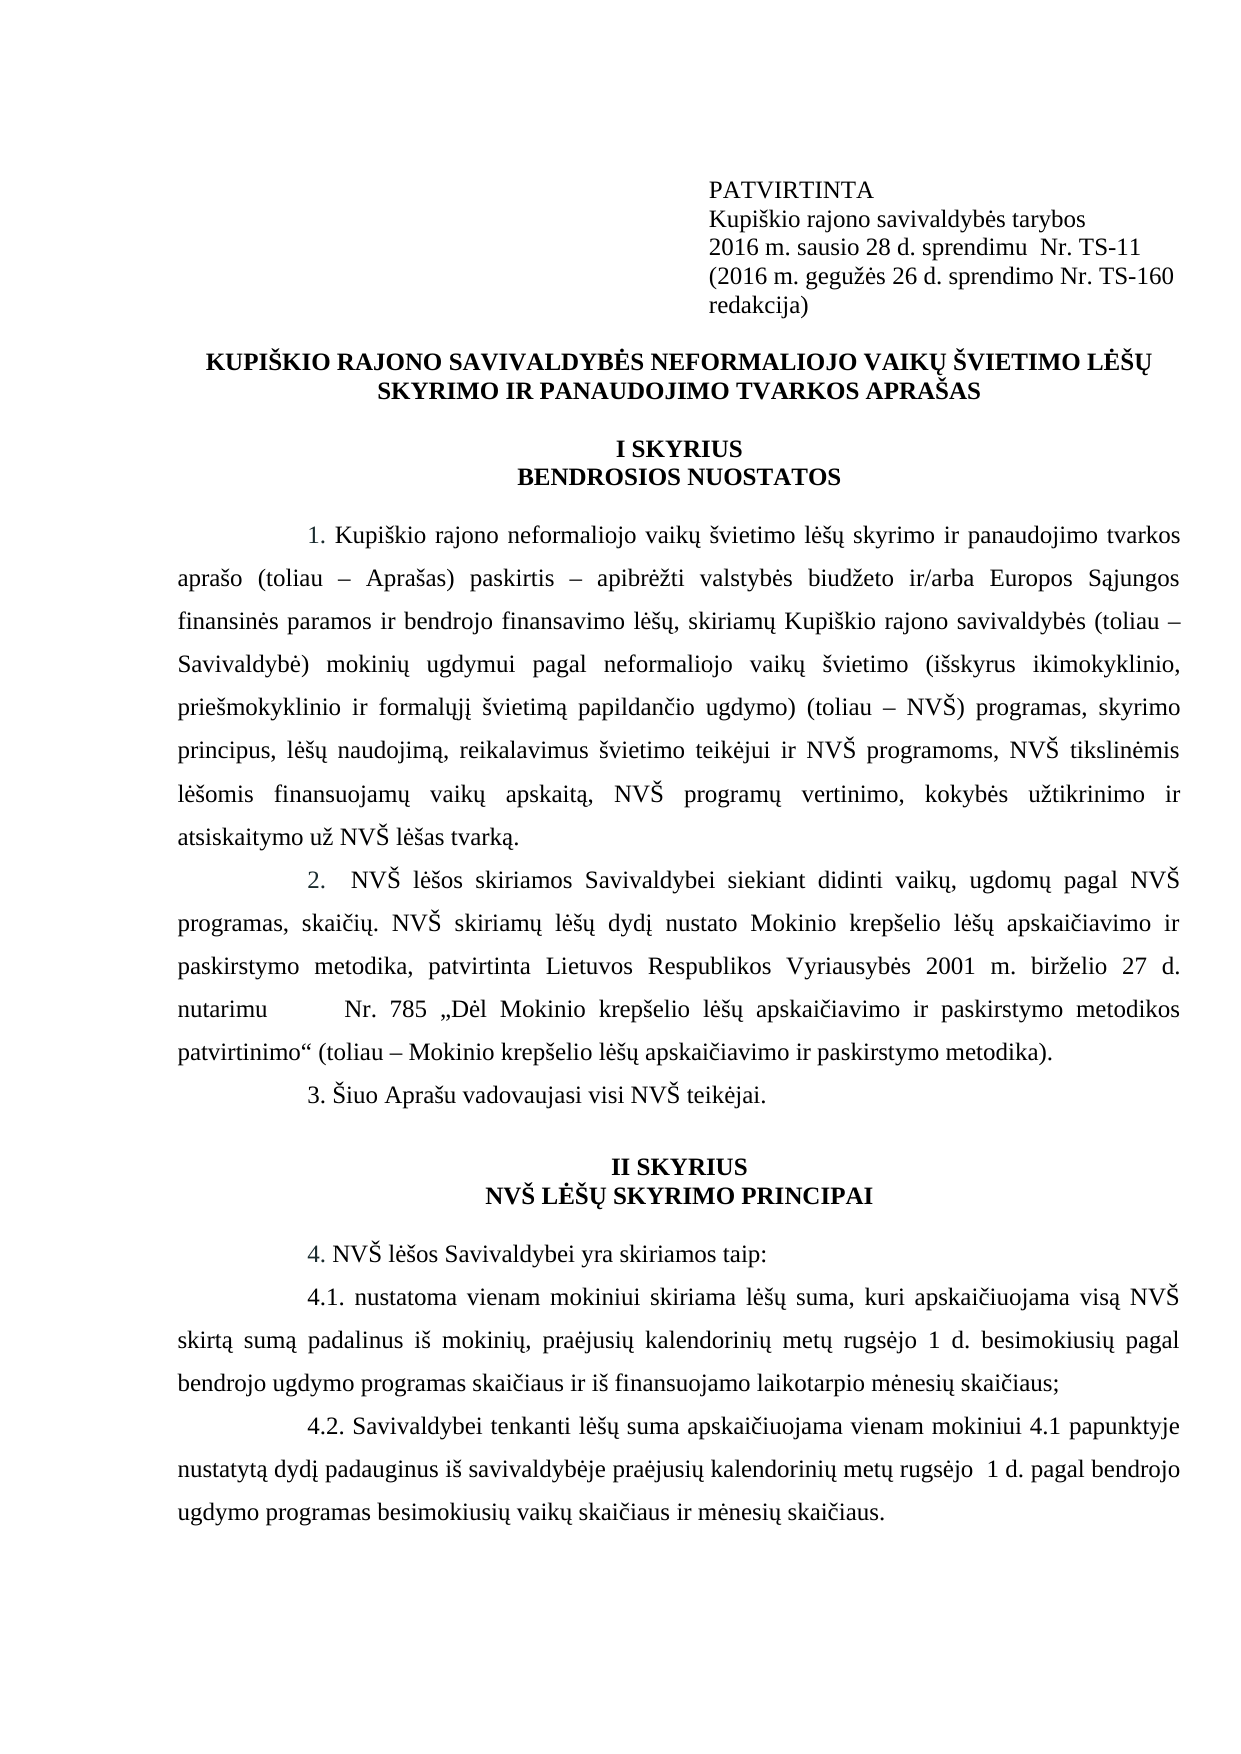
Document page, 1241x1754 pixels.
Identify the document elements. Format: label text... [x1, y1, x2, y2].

text NVŠ LĖŠŲ SKYRIMO PRINCIPAI [177, 1181, 1181, 1210]
text I SKYRIUS [177, 434, 1181, 462]
text 4. NVŠ lėšos Savivaldybei yra skiriamos taip: [177, 1239, 1181, 1267]
text (2016 m. gegužės 26 d. sprendimo Nr. TS-160 [709, 261, 1181, 290]
text 4.1. nustatoma vienam mokiniui skiriama lėšų suma, kuri apskaičiuojama visą NVŠ skirtą sumą padalinus iš mokinių, praėjusių kalendorinių metų rugsėjo 1 d. besimokiusių pagal bendrojo ugdymo programas skaičiaus ir iš finansuojamo laikotarpio mėnesių skaičiaus; [177, 1282, 1181, 1397]
text redakcija) [709, 290, 1181, 319]
text 3. Šiuo Aprašu vadovaujasi visi NVŠ teikėjai. [177, 1081, 1181, 1109]
text PATVIRTINTA [709, 175, 1181, 204]
text 1. Kupiškio rajono neformaliojo vaikų švietimo lėšų skyrimo ir panaudojimo tvarkos aprašo (toliau – Aprašas) paskirtis – apibrėžti valstybės biudžeto ir/arba Europos Sąjungos finansinės paramos ir bendrojo finansavimo lėšų, skiriamų Kupiškio rajono savivaldybės (toliau – Savivaldybė) mokinių ugdymui pagal neformaliojo vaikų švietimo (išskyrus ikimokyklinio, priešmokyklinio ir formalųjį švietimą papildančio ugdymo) (toliau – NVŠ) programas, skyrimo principus, lėšų naudojimą, reikalavimus švietimo teikėjui ir NVŠ programoms, NVŠ tikslinėmis lėšomis finansuojamų vaikų apskaitą, NVŠ programų vertinimo, kokybės užtikrinimo ir atsiskaitymo už NVŠ lėšas tvarką. [177, 520, 1181, 851]
text 2. NVŠ lėšos skiriamos Savivaldybei siekiant didinti vaikų, ugdomų pagal NVŠ programas, skaičių. NVŠ skiriamų lėšų dydį nustato Mokinio krepšelio lėšų apskaičiavimo ir paskirstymo metodika, patvirtinta Lietuvos Respublikos Vyriausybės 2001 m. birželio 27 d. nutarimu Nr. 785 „Dėl Mokinio krepšelio lėšų apskaičiavimo ir paskirstymo metodikos patvirtinimo“ (toliau – Mokinio krepšelio lėšų apskaičiavimo ir paskirstymo metodika). [177, 865, 1181, 1066]
text 2016 m. sausio 28 d. sprendimu Nr. TS-11 [709, 232, 1181, 261]
text 4.2. Savivaldybei tenkanti lėšų suma apskaičiuojama vienam mokiniui 4.1 papunktyje nustatytą dydį padauginus iš savivaldybėje praėjusių kalendorinių metų rugsėjo 1 d. pagal bendrojo ugdymo programas besimokiusių vaikų skaičiaus ir mėnesių skaičiaus. [177, 1411, 1181, 1526]
text II SKYRIUS [177, 1152, 1181, 1181]
text KUPIŠKIO RAJONO SAVIVALDYBĖS NEFORMALIOJO VAIKŲ ŠVIETIMO LĖŠŲ SKYRIMO IR PANAUDOJIMO TVARKOS APRAŠAS [177, 347, 1181, 405]
text Kupiškio rajono savivaldybės tarybos [709, 204, 1181, 232]
text BENDROSIOS NUOSTATOS [177, 462, 1181, 491]
